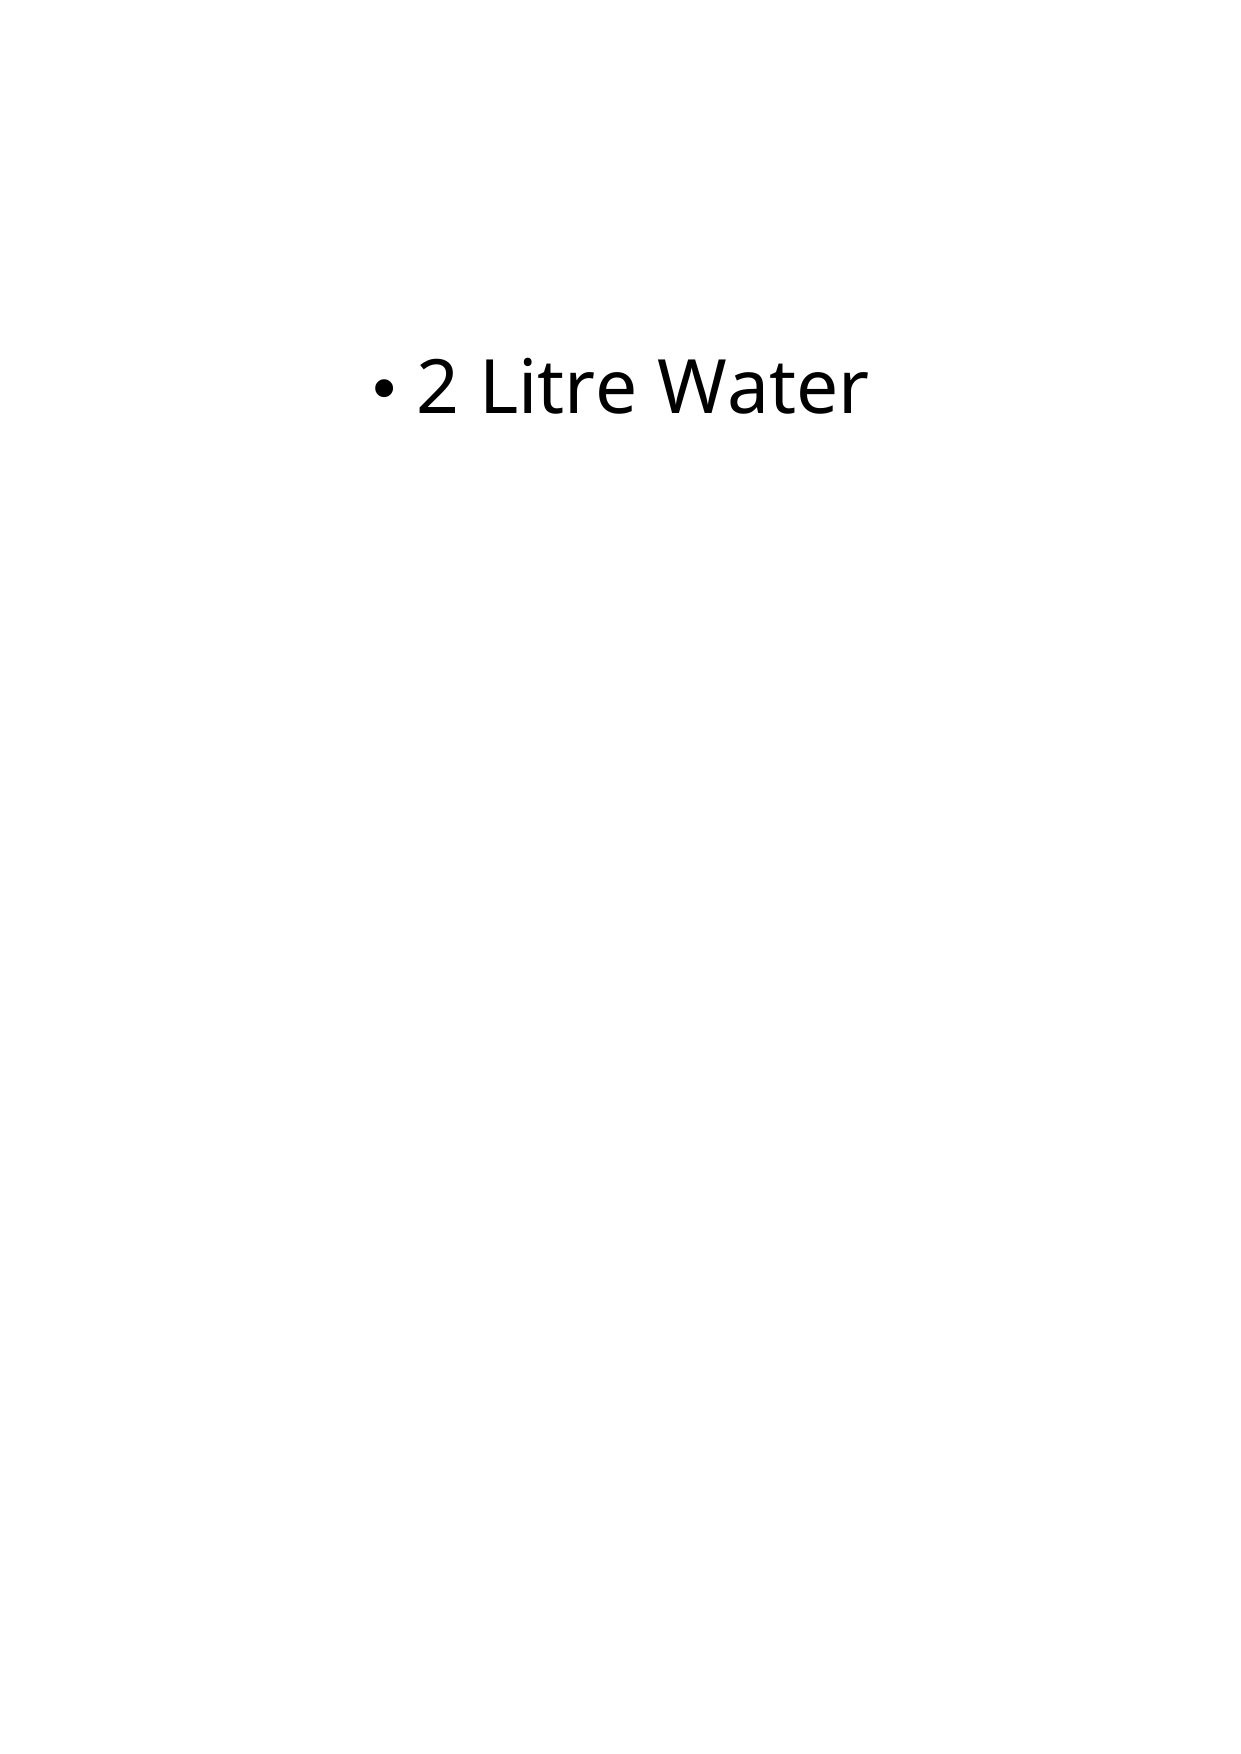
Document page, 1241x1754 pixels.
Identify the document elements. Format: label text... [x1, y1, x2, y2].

text • 2 Litre Water [148, 148, 1093, 435]
